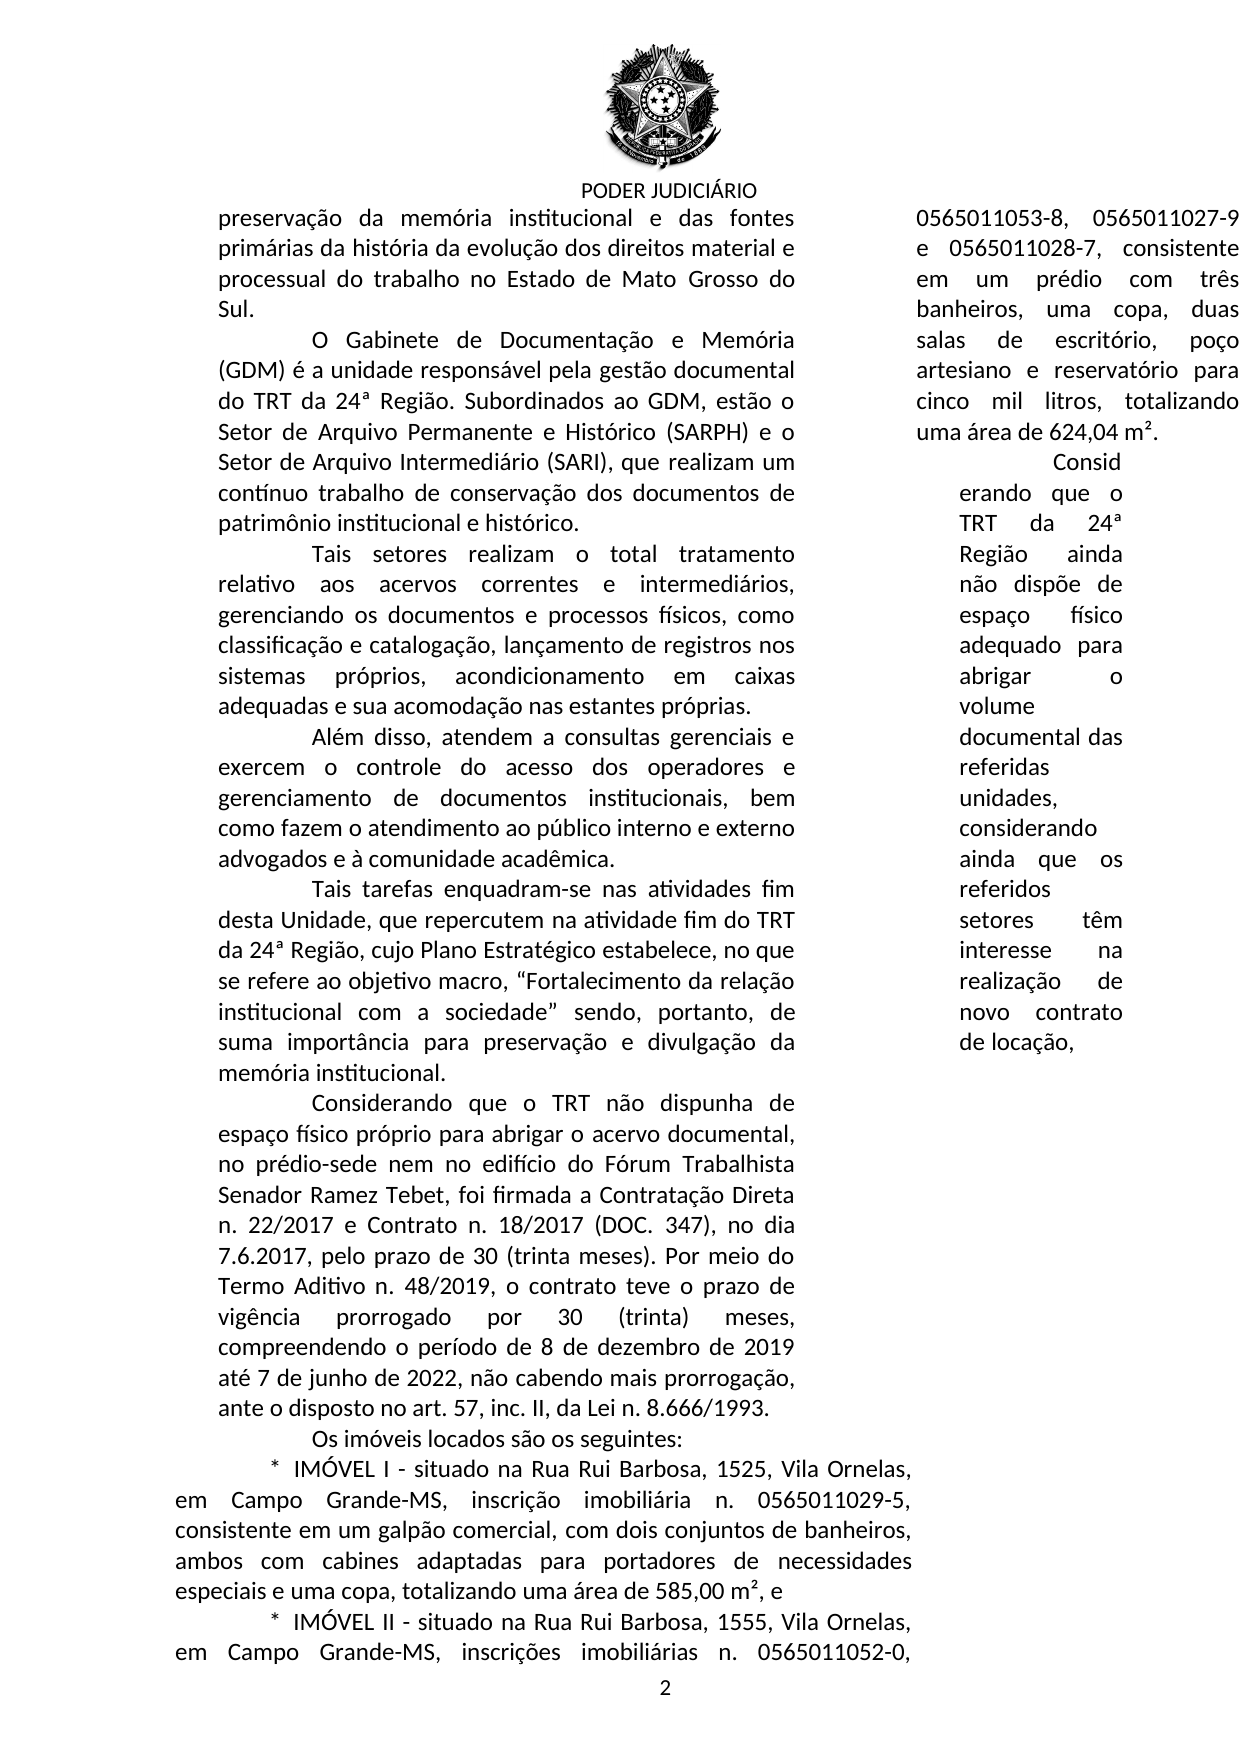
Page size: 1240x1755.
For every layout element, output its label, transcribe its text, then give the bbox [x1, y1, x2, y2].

text Considerando que o TRT não dispunha de espaço físico próprio para abrigar o acervo documental, no prédio-sede nem no edifício do Fórum Trabalhista Senador Ramez Tebet, foi firmada a Contratação Direta n. 22/2017 e Contrato n. 18/2017 (DOC. 347), no dia 7.6.2017, pelo prazo de 30 (trinta meses). Por meio do Termo Aditivo n. 48/2019, o contrato teve o prazo de vigência prorrogado por 30 (trinta) meses, compreendendo o período de 8 de dezembro de 2019 até 7 de junho de 2022, não cabendo mais prorrogação, ante o disposto no art. 57, inc. II, da Lei n. 8.666/1993. [218, 1087, 795, 1423]
text preservação da memória institucional e das fontes primárias da história da evolução dos direitos material e processual do trabalho no Estado de Mato Grosso do Sul. [218, 202, 795, 324]
list 0565011053-8, 0565011027-9 e 0565011028-7, consistente em um prédio com três banheiros, uma copa, duas salas de escritório, poço artesiano e reservatório para cinco mil litros, totalizando uma área de 624,04 m². [916, 202, 1239, 446]
text Os imóveis locados são os seguintes: [312, 1423, 912, 1453]
text O Gabinete de Documentação e Memória (GDM) é a unidade responsável pela gestão documental do TRT da 24ª Região. Subordinados ao GDM, estão o Setor de Arquivo Permanente e Histórico (SARPH) e o Setor de Arquivo Intermediário (SARI), que realizam um contínuo trabalho de conservação dos documentos de patrimônio institucional e histórico. [218, 324, 795, 538]
text Tais setores realizam o total tratamento relativo aos acervos correntes e intermediários, gerenciando os documentos e processos físicos, como classificação e catalogação, lançamento de registros nos sistemas próprios, acondicionamento em caixas adequadas e sua acomodação nas estantes próprias. [218, 538, 795, 721]
list IMÓVEL II - situado na Rua Rui Barbosa, 1555, Vila Ornelas, em Campo Grande-MS, inscrições imobiliárias n. 0565011052-0, [175, 1606, 912, 1667]
list IMÓVEL I - situado na Rua Rui Barbosa, 1525, Vila Ornelas, em Campo Grande-MS, inscrição imobiliária n. 0565011029-5, consistente em um galpão comercial, com dois conjuntos de banheiros, ambos com cabines adaptadas para portadores de necessidades especiais e uma copa, totalizando uma área de 585,00 m², e [175, 1453, 912, 1606]
text Considerando que o TRT da 24ª Região ainda não dispõe de espaço físico adequado para abrigar o volume documental das referidas unidades, considerando ainda que os referidos setores têm interesse na realização de novo contrato de locação, [959, 446, 1123, 1057]
text Além disso, atendem a consultas gerenciais e exercem o controle do acesso dos operadores e gerenciamento de documentos institucionais, bem como fazem o atendimento ao público interno e externo advogados e à comunidade acadêmica. [218, 721, 795, 873]
text Tais tarefas enquadram-se nas atividades fim desta Unidade, que repercutem na atividade fim do TRT da 24ª Região, cujo Plano Estratégico estabelece, no que se refere ao objetivo macro, “Fortalecimento da relação institucional com a sociedade” sendo, portanto, de suma importância para preservação e divulgação da memória institucional. [218, 873, 795, 1087]
